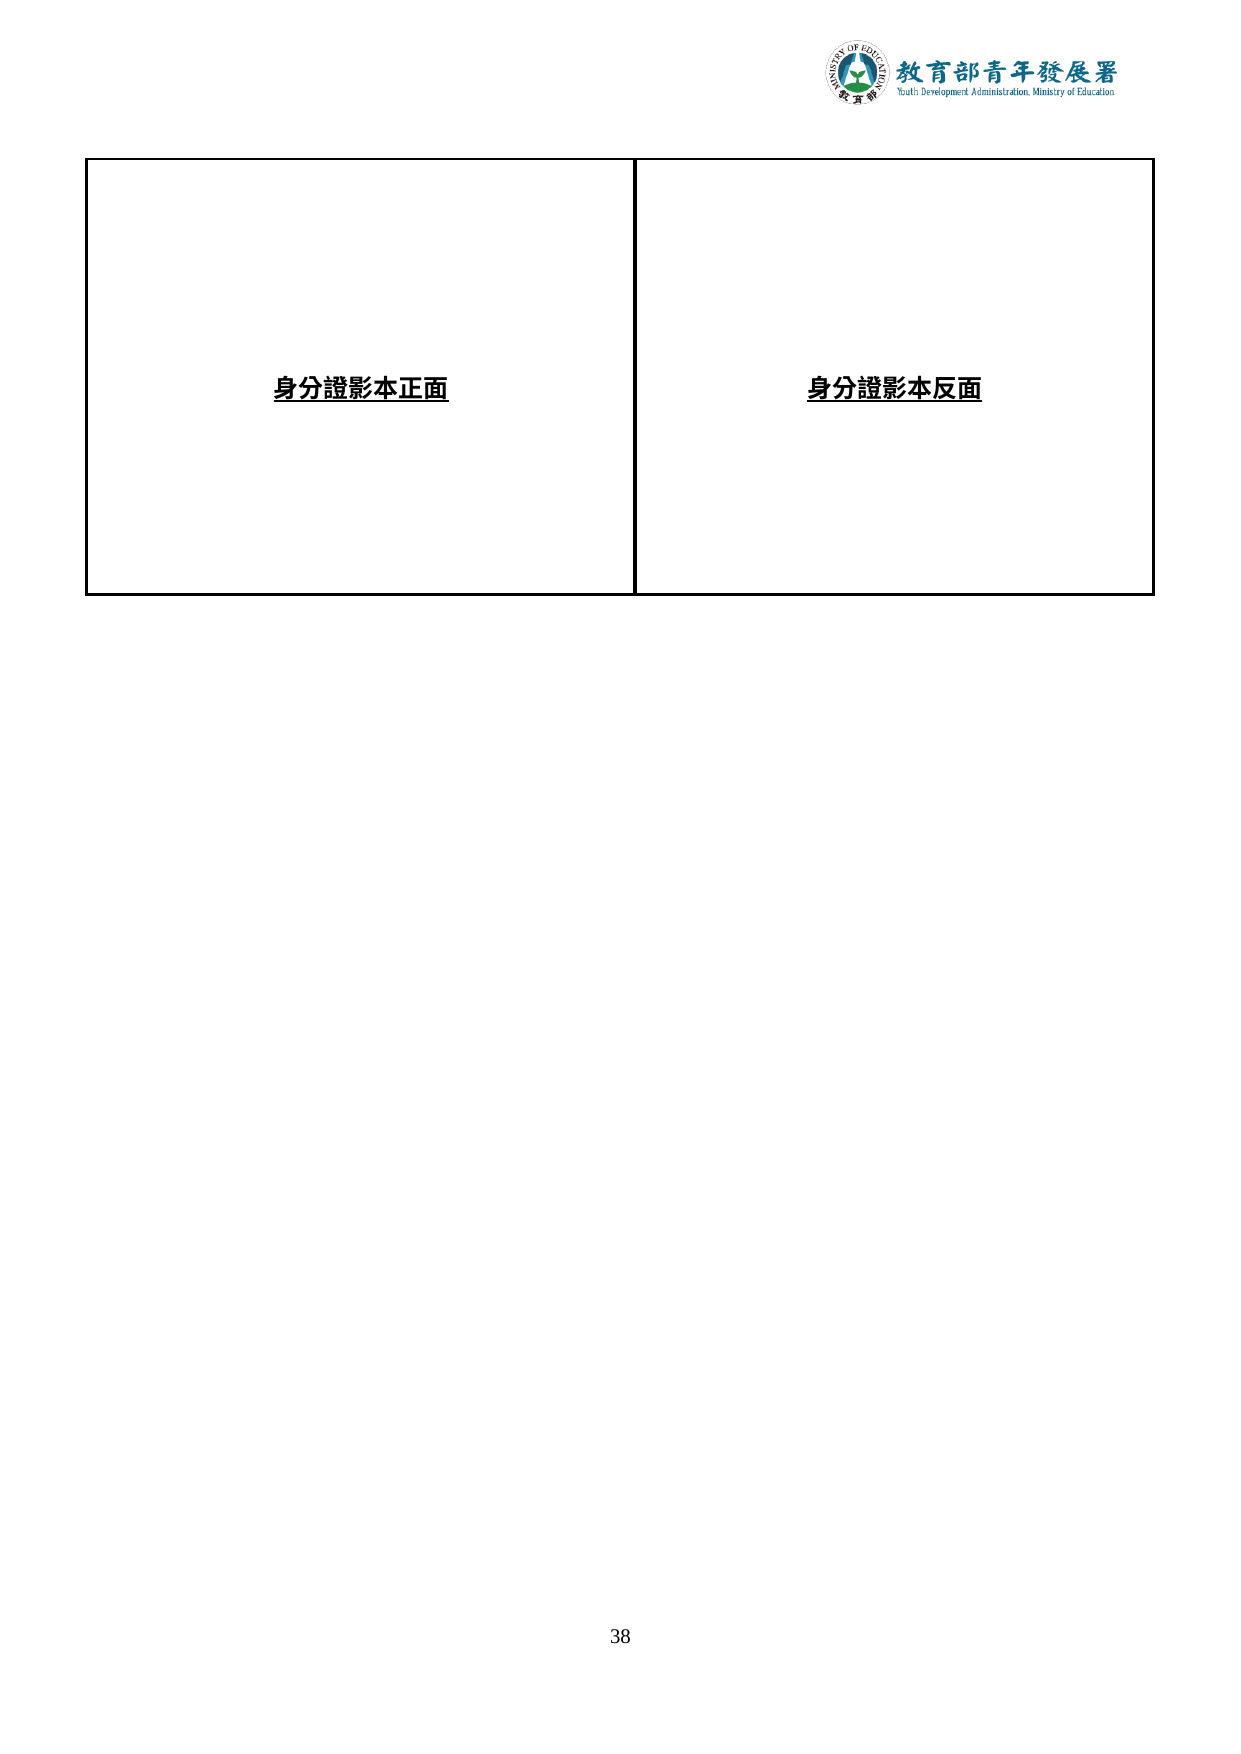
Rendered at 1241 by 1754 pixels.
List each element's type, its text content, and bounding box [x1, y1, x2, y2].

table_cell 身分證影本反面 [637, 160, 1152, 593]
table_cell 身分證影本正面 [88, 160, 633, 593]
